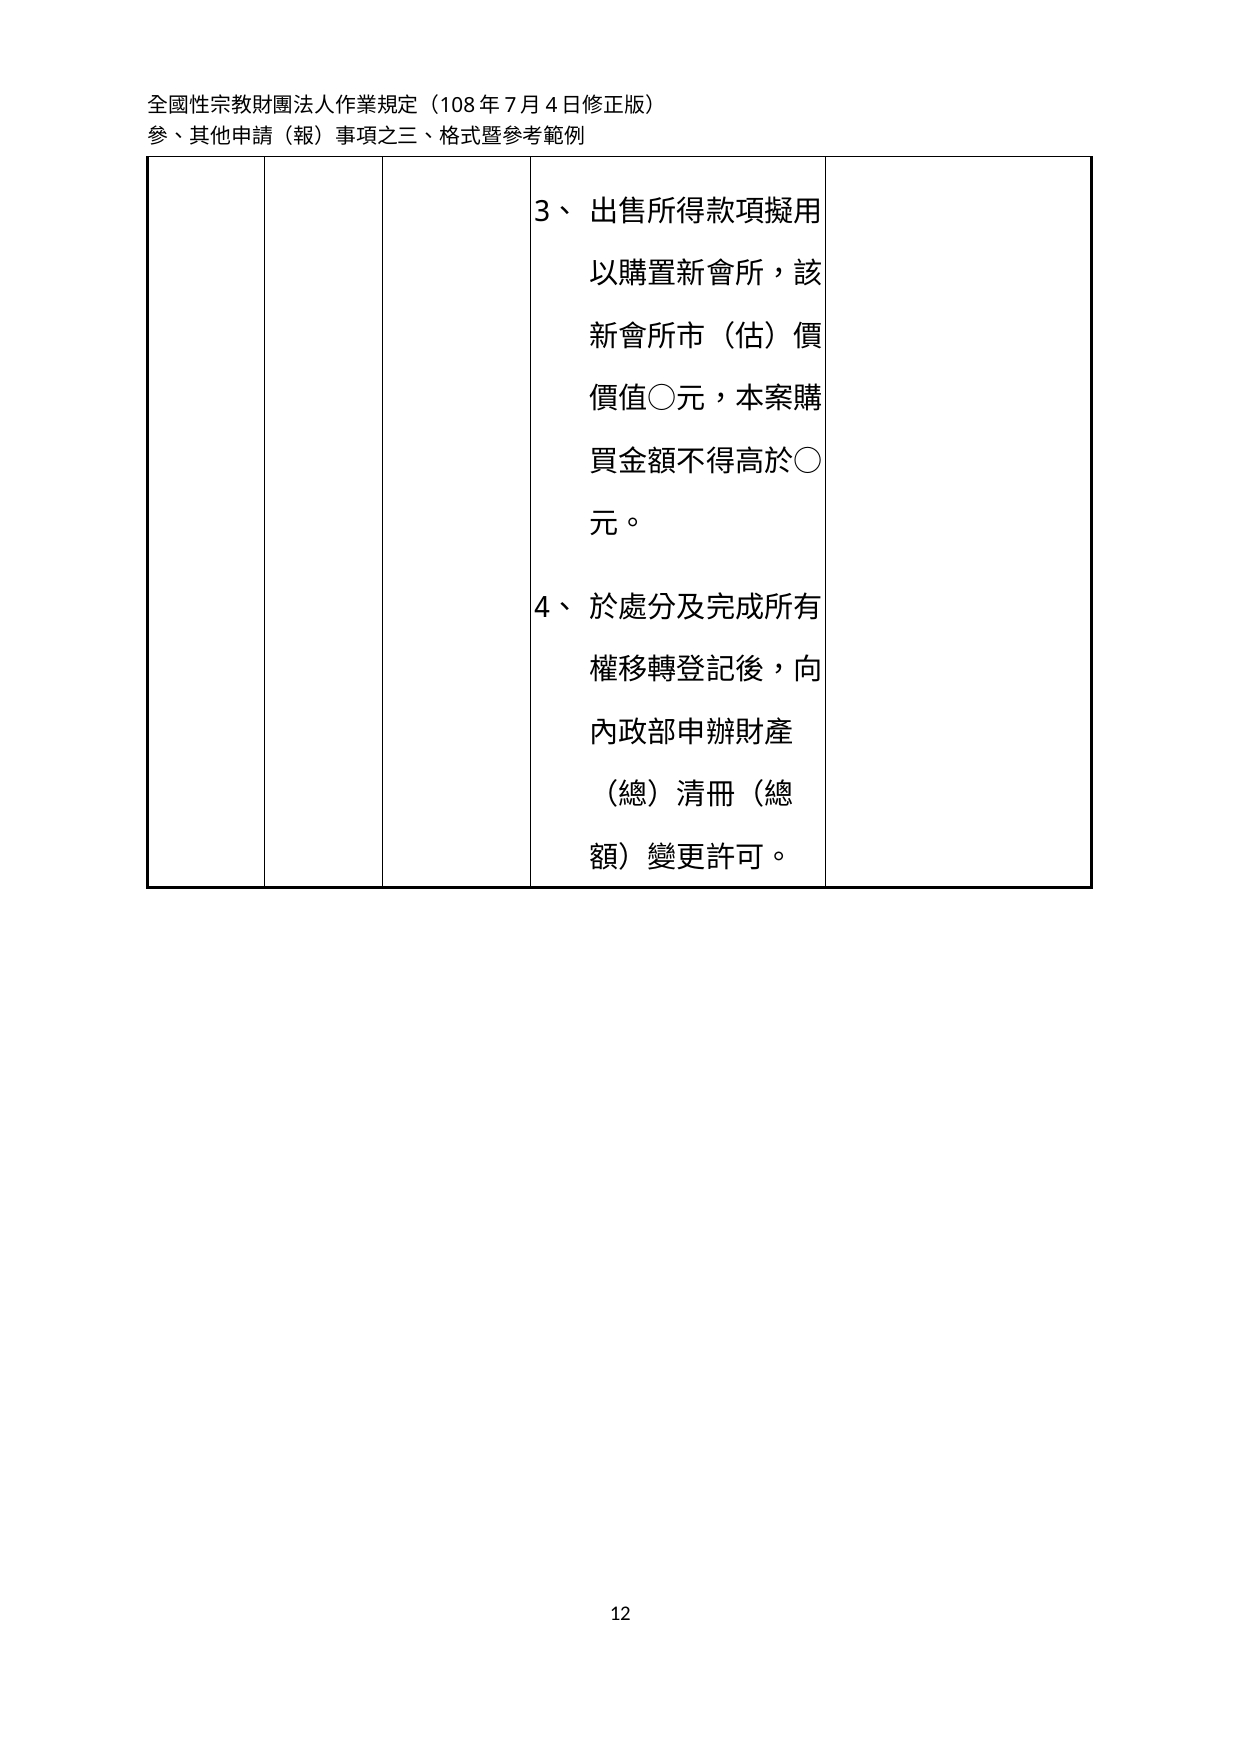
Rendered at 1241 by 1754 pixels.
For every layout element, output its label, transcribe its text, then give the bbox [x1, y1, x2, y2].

table_cell 本法人因……，爰擬處分左列財產，以○年○月○日每股市價新臺幣（以下同）○元計算，市價總值約為○元。 左列有價證券○年○月○日至同年○月○日之每股市價價值為○元至○元間，平均○元，本案每股出售金額不得低於○元。 出售所得款項擬用以購置新會所，該新會所市（估）價價值○元，本案購買金額不得高於○元。 於處分及完成所有權移轉登記後，向內政部申辦財產（總）清冊（總額）變更許可。 [531, 157, 825, 886]
table_cell [826, 157, 1090, 886]
table_cell [265, 157, 382, 886]
table_cell [149, 157, 264, 886]
table_cell [383, 157, 530, 886]
